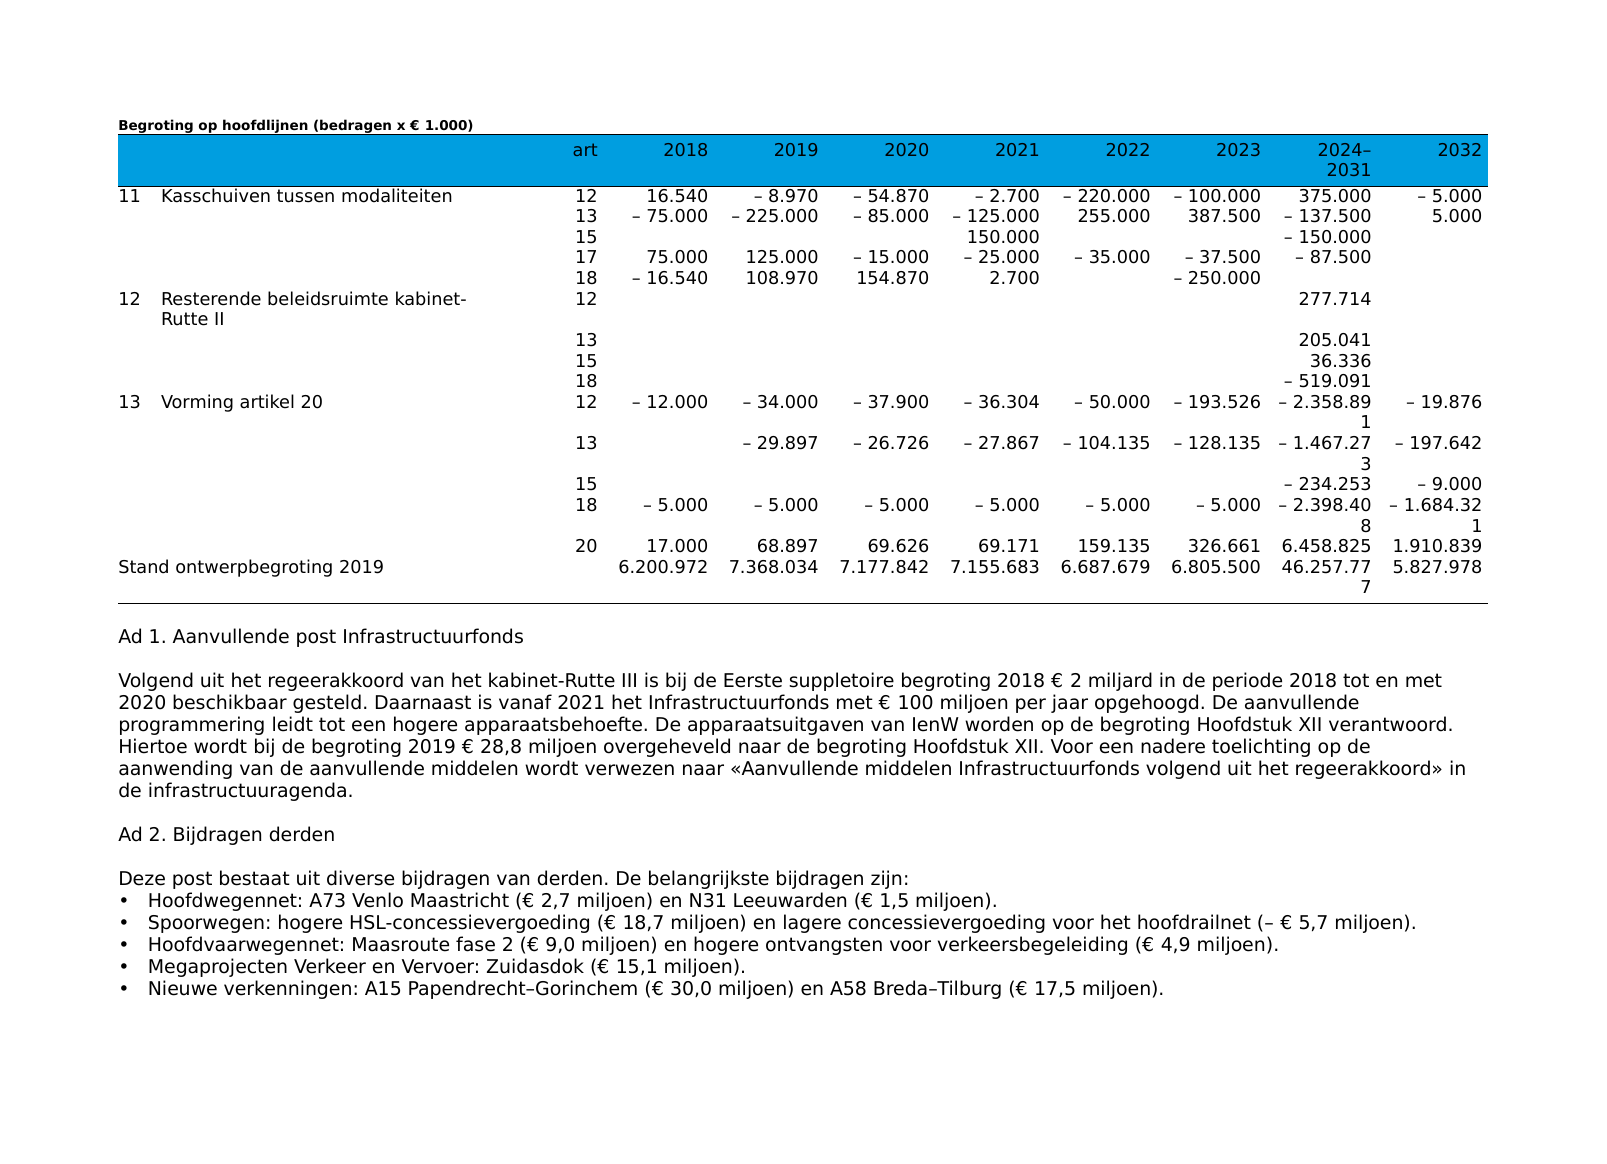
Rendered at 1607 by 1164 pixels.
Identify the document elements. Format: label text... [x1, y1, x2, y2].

table_cell [1377, 330, 1488, 351]
table_cell 13 [493, 206, 603, 227]
table_cell – 16.540 [603, 268, 714, 289]
table_cell – 220.000 [1046, 187, 1156, 206]
table_cell [1156, 289, 1267, 330]
table_cell 5.827.978 [1377, 557, 1488, 603]
table_cell [603, 227, 714, 247]
table_cell [1046, 351, 1156, 371]
table_cell – 29.897 [714, 433, 824, 474]
table_cell [603, 351, 714, 371]
table_cell 15 [493, 227, 603, 247]
table_cell – 12.000 [603, 392, 714, 433]
table_cell 326.661 [1156, 536, 1267, 557]
table_cell – 1.467.273 [1267, 433, 1377, 474]
table_cell – 125.000 [935, 206, 1046, 227]
table_cell – 250.000 [1156, 268, 1267, 289]
table_cell 205.041 [1267, 330, 1377, 351]
table_cell 2024–2031 [1267, 135, 1377, 186]
table_cell [493, 557, 603, 603]
table_cell [118, 433, 155, 474]
text Deze post bestaat uit diverse bijdragen van derden. De belangrijkste bijdragen zijn: [118, 868, 1488, 890]
table_cell [935, 371, 1046, 392]
table_cell [118, 330, 155, 351]
table_cell [1156, 351, 1267, 371]
table_cell 7.368.034 [714, 557, 824, 603]
table_cell [155, 135, 493, 186]
table_cell 20 [493, 536, 603, 557]
table_cell [714, 289, 824, 330]
table_cell [714, 227, 824, 247]
table_cell 11 [118, 187, 155, 206]
subtitle Ad 1. Aanvullende post Infrastructuurfonds [118, 626, 1488, 648]
table_cell [118, 495, 155, 536]
subtitle Ad 2. Bijdragen derden [118, 824, 1488, 846]
table_cell [1267, 268, 1377, 289]
table_cell 5.000 [1377, 206, 1488, 227]
table_cell [155, 371, 493, 392]
table_cell 375.000 [1267, 187, 1377, 206]
table_cell – 15.000 [825, 248, 935, 268]
table_header Begroting op hoofdlijnen (bedragen x € 1.000) [118, 118, 1488, 134]
table_cell – 85.000 [825, 206, 935, 227]
table_cell – 225.000 [714, 206, 824, 227]
table_cell – 50.000 [1046, 392, 1156, 433]
table_cell 159.135 [1046, 536, 1156, 557]
table_cell [1156, 330, 1267, 351]
table_cell 2023 [1156, 135, 1267, 186]
table_cell 18 [493, 268, 603, 289]
table_cell – 128.135 [1156, 433, 1267, 474]
table_cell – 5.000 [603, 495, 714, 536]
table_cell 17 [493, 248, 603, 268]
table_cell art [493, 135, 603, 186]
table_cell – 5.000 [1046, 495, 1156, 536]
table_cell – 26.726 [825, 433, 935, 474]
table_cell 125.000 [714, 248, 824, 268]
table_cell [603, 330, 714, 351]
table_cell 387.500 [1156, 206, 1267, 227]
table_cell [603, 371, 714, 392]
table_cell [155, 248, 493, 268]
table_cell 12 [493, 289, 603, 330]
table_cell 18 [493, 495, 603, 536]
table_cell – 197.642 [1377, 433, 1488, 474]
table_cell [155, 330, 493, 351]
table_cell 154.870 [825, 268, 935, 289]
table_cell 6.687.679 [1046, 557, 1156, 603]
table_cell [825, 371, 935, 392]
table_cell Kasschuiven tussen modaliteiten [155, 187, 493, 206]
table_cell 6.458.825 [1267, 536, 1377, 557]
table_cell 2021 [935, 135, 1046, 186]
table_cell 17.000 [603, 536, 714, 557]
table_cell 1.910.839 [1377, 536, 1488, 557]
table_cell 36.336 [1267, 351, 1377, 371]
table_cell – 234.253 [1267, 474, 1377, 495]
text • Nieuwe verkenningen: A15 Papendrecht–Gorinchem (€ 30,0 miljoen) en A58 Breda–Tilburg (€ 17,5 miljoen). [118, 978, 1488, 1000]
table_cell 2019 [714, 135, 824, 186]
table_cell – 27.867 [935, 433, 1046, 474]
table_cell [155, 351, 493, 371]
table_cell 255.000 [1046, 206, 1156, 227]
table_cell [118, 206, 155, 227]
table_cell – 5.000 [935, 495, 1046, 536]
table_cell [1046, 289, 1156, 330]
table_cell [825, 351, 935, 371]
table_cell [1156, 371, 1267, 392]
table_cell – 193.526 [1156, 392, 1267, 433]
table_cell Stand ontwerpbegroting 2019 [118, 557, 493, 603]
table_cell 13 [493, 433, 603, 474]
table_cell – 5.000 [1156, 495, 1267, 536]
table_cell 16.540 [603, 187, 714, 206]
table_cell [714, 371, 824, 392]
table_cell 13 [493, 330, 603, 351]
table_cell 150.000 [935, 227, 1046, 247]
table_cell [825, 227, 935, 247]
table_cell 46.257.777 [1267, 557, 1377, 603]
table_cell 69.626 [825, 536, 935, 557]
text • Hoofdwegennet: A73 Venlo Maastricht (€ 2,7 miljoen) en N31 Leeuwarden (€ 1,5 miljoen). [118, 890, 1488, 912]
table_cell [603, 433, 714, 474]
table_cell [155, 227, 493, 247]
table_cell 18 [493, 371, 603, 392]
table_cell [935, 474, 1046, 495]
table_cell [935, 351, 1046, 371]
table_cell 2.700 [935, 268, 1046, 289]
table_cell 7.177.842 [825, 557, 935, 603]
table_cell [118, 351, 155, 371]
table_cell [1046, 227, 1156, 247]
table_cell [1377, 268, 1488, 289]
table_cell 2032 [1377, 135, 1488, 186]
table_cell – 54.870 [825, 187, 935, 206]
table_cell – 37.500 [1156, 248, 1267, 268]
table_cell [825, 474, 935, 495]
table_cell [1377, 248, 1488, 268]
table_cell – 150.000 [1267, 227, 1377, 247]
table_cell – 2.398.408 [1267, 495, 1377, 536]
table_cell 108.970 [714, 268, 824, 289]
table_cell 2018 [603, 135, 714, 186]
table_cell – 75.000 [603, 206, 714, 227]
table_cell 6.200.972 [603, 557, 714, 603]
table_cell – 2.358.891 [1267, 392, 1377, 433]
text • Spoorwegen: hogere HSL-concessievergoeding (€ 18,7 miljoen) en lagere concessievergoeding voor het hoofdrailnet (– € 5,7 miljoen). [118, 912, 1488, 934]
table_cell [1046, 330, 1156, 351]
table_cell 12 [493, 187, 603, 206]
table_cell [118, 371, 155, 392]
table_cell 15 [493, 474, 603, 495]
table_cell 15 [493, 351, 603, 371]
table_cell [155, 536, 493, 557]
table_cell Vorming artikel 20 [155, 392, 493, 433]
table_cell [603, 289, 714, 330]
table_cell – 9.000 [1377, 474, 1488, 495]
table_cell [118, 474, 155, 495]
table_cell [714, 330, 824, 351]
table_cell 2022 [1046, 135, 1156, 186]
table_cell [714, 351, 824, 371]
table_cell – 37.900 [825, 392, 935, 433]
table_cell – 1.684.321 [1377, 495, 1488, 536]
table_cell 68.897 [714, 536, 824, 557]
table_cell – 35.000 [1046, 248, 1156, 268]
table_cell [155, 206, 493, 227]
table_cell [825, 289, 935, 330]
table_cell [603, 474, 714, 495]
table_cell 7.155.683 [935, 557, 1046, 603]
table_cell [155, 474, 493, 495]
table_cell – 104.135 [1046, 433, 1156, 474]
table_cell 75.000 [603, 248, 714, 268]
table_cell 69.171 [935, 536, 1046, 557]
text • Hoofdvaarwegennet: Maasroute fase 2 (€ 9,0 miljoen) en hogere ontvangsten voor verkeersbegeleiding (€ 4,9 miljoen). [118, 934, 1488, 956]
table_cell 13 [118, 392, 155, 433]
table_cell [1377, 351, 1488, 371]
table_cell [118, 268, 155, 289]
table_cell [825, 330, 935, 351]
table_cell [1046, 371, 1156, 392]
table_cell 12 [493, 392, 603, 433]
table_cell [1377, 227, 1488, 247]
table_cell [1377, 371, 1488, 392]
table_cell – 5.000 [1377, 187, 1488, 206]
table_cell [1156, 227, 1267, 247]
table_cell – 100.000 [1156, 187, 1267, 206]
table_cell [1046, 474, 1156, 495]
table_cell – 5.000 [714, 495, 824, 536]
table_cell [155, 495, 493, 536]
table_cell [118, 227, 155, 247]
table_cell – 5.000 [825, 495, 935, 536]
table_cell [714, 474, 824, 495]
table_cell [1156, 474, 1267, 495]
table_cell [155, 268, 493, 289]
table_cell 277.714 [1267, 289, 1377, 330]
table_cell [935, 289, 1046, 330]
text • Megaprojecten Verkeer en Vervoer: Zuidasdok (€ 15,1 miljoen). [118, 956, 1488, 978]
text Volgend uit het regeerakkoord van het kabinet-Rutte III is bij de Eerste suppletoire begroting 2018 € 2 miljard in de periode 2018 tot en met 2020 beschikbaar gesteld. Daarnaast is vanaf 2021 het Infrastructuurfonds met € 100 miljoen per jaar opgehoogd. De aanvullende programmering leidt tot een hogere apparaatsbehoefte. De apparaatsuitgaven van IenW worden op de begroting Hoofdstuk XII verantwoord. Hiertoe wordt bij de begroting 2019 € 28,8 miljoen overgeheveld naar de begroting Hoofdstuk XII. Voor een nadere toelichting op de aanwending van de aanvullende middelen wordt verwezen naar «Aanvullende middelen Infrastructuurfonds volgend uit het regeerakkoord» in de infrastructuuragenda. [118, 670, 1488, 802]
table_cell [155, 433, 493, 474]
table_cell – 87.500 [1267, 248, 1377, 268]
table_cell 6.805.500 [1156, 557, 1267, 603]
table_cell [118, 536, 155, 557]
table_cell [1046, 268, 1156, 289]
table_cell [118, 248, 155, 268]
table_cell – 2.700 [935, 187, 1046, 206]
table_cell [1377, 289, 1488, 330]
table_cell 2020 [825, 135, 935, 186]
table_cell – 19.876 [1377, 392, 1488, 433]
table_cell – 25.000 [935, 248, 1046, 268]
table_cell – 34.000 [714, 392, 824, 433]
table_cell [935, 330, 1046, 351]
table_cell – 8.970 [714, 187, 824, 206]
table_cell 12 [118, 289, 155, 330]
table_cell – 137.500 [1267, 206, 1377, 227]
table_cell – 519.091 [1267, 371, 1377, 392]
table_cell [118, 135, 155, 186]
table_cell Resterende beleidsruimte kabinet-Rutte II [155, 289, 493, 330]
table_cell – 36.304 [935, 392, 1046, 433]
